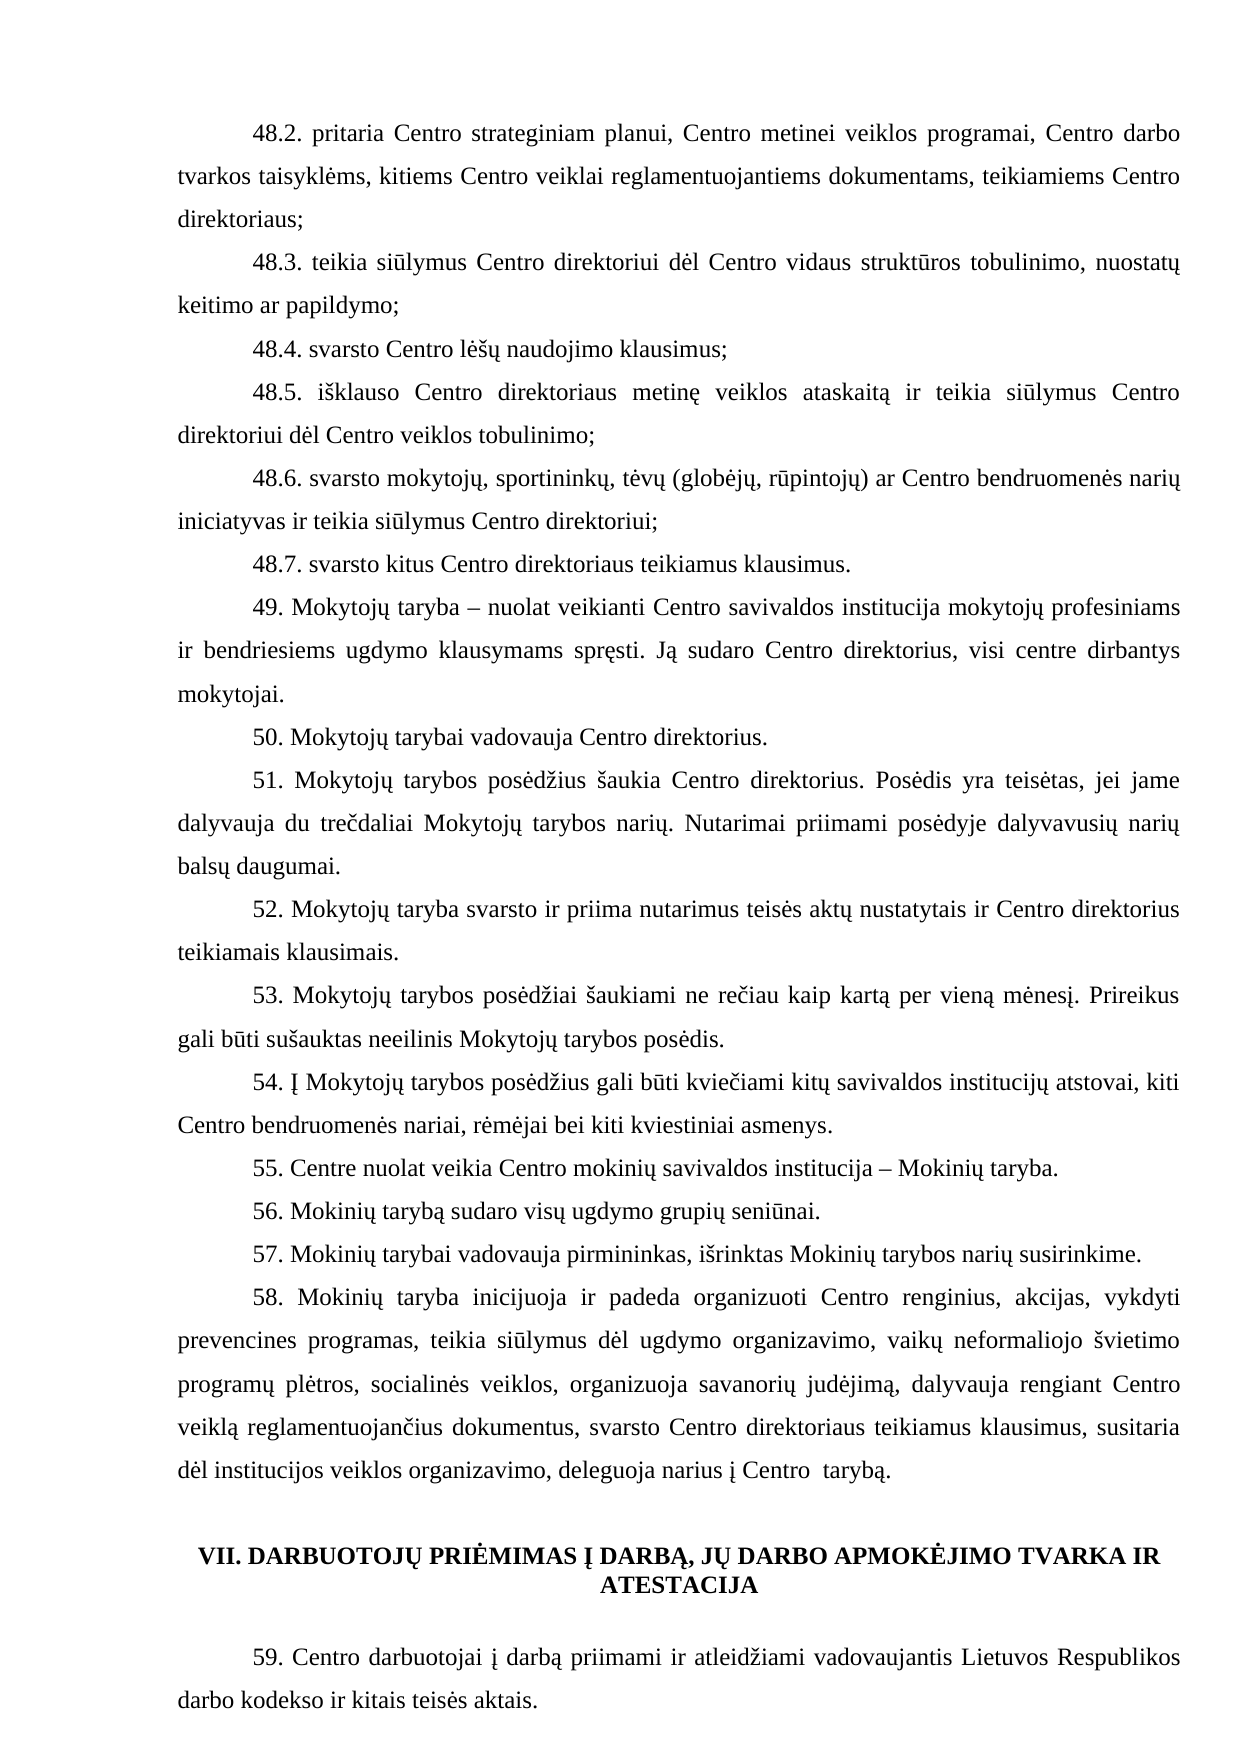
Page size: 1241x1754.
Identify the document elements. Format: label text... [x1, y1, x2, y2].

text 48.2. pritaria Centro strateginiam planui, Centro metinei veiklos programai, Centro darbo tvarkos taisyklėms, kitiems Centro veiklai reglamentuojantiems dokumentams, teikiamiems Centro direktoriaus; [177, 118, 1181, 233]
text 48.4. svarsto Centro lėšų naudojimo klausimus; [177, 334, 1181, 362]
text 54. Į Mokytojų tarybos posėdžius gali būti kviečiami kitų savivaldos institucijų atstovai, kiti Centro bendruomenės nariai, rėmėjai bei kiti kviestiniai asmenys. [177, 1067, 1181, 1139]
text 56. Mokinių tarybą sudaro visų ugdymo grupių seniūnai. [177, 1196, 1181, 1225]
text 48.6. svarsto mokytojų, sportininkų, tėvų (globėjų, rūpintojų) ar Centro bendruomenės narių iniciatyvas ir teikia siūlymus Centro direktoriui; [177, 463, 1181, 535]
text 55. Centre nuolat veikia Centro mokinių savivaldos institucija – Mokinių taryba. [177, 1153, 1181, 1182]
text 50. Mokytojų tarybai vadovauja Centro direktorius. [177, 722, 1181, 751]
text 52. Mokytojų taryba svarsto ir priima nutarimus teisės aktų nustatytais ir Centro direktorius teikiamais klausimais. [177, 894, 1181, 966]
text VII. DARBUOTOJŲ PRIĖMIMAS Į DARBĄ, JŲ DARBO APMOKĖJIMO TVARKA IR ATESTACIJA [177, 1541, 1181, 1599]
text 58. Mokinių taryba inicijuoja ir padeda organizuoti Centro renginius, akcijas, vykdyti prevencines programas, teikia siūlymus dėl ugdymo organizavimo, vaikų neformaliojo švietimo programų plėtros, socialinės veiklos, organizuoja savanorių judėjimą, dalyvauja rengiant Centro veiklą reglamentuojančius dokumentus, svarsto Centro direktoriaus teikiamus klausimus, susitaria dėl institucijos veiklos organizavimo, deleguoja narius į Centro tarybą. [177, 1282, 1181, 1484]
text 48.5. išklauso Centro direktoriaus metinę veiklos ataskaitą ir teikia siūlymus Centro direktoriui dėl Centro veiklos tobulinimo; [177, 377, 1181, 449]
text 48.7. svarsto kitus Centro direktoriaus teikiamus klausimus. [177, 549, 1181, 578]
text 53. Mokytojų tarybos posėdžiai šaukiami ne rečiau kaip kartą per vieną mėnesį. Prireikus gali būti sušauktas neeilinis Mokytojų tarybos posėdis. [177, 981, 1181, 1052]
text 59. Centro darbuotojai į darbą priimami ir atleidžiami vadovaujantis Lietuvos Respublikos darbo kodekso ir kitais teisės aktais. [177, 1642, 1181, 1714]
text 57. Mokinių tarybai vadovauja pirmininkas, išrinktas Mokinių tarybos narių susirinkime. [177, 1239, 1181, 1268]
text 49. Mokytojų taryba – nuolat veikianti Centro savivaldos institucija mokytojų profesiniams ir bendriesiems ugdymo klausymams spręsti. Ją sudaro Centro direktorius, visi centre dirbantys mokytojai. [177, 592, 1181, 707]
text 48.3. teikia siūlymus Centro direktoriui dėl Centro vidaus struktūros tobulinimo, nuostatų keitimo ar papildymo; [177, 247, 1181, 319]
text 51. Mokytojų tarybos posėdžius šaukia Centro direktorius. Posėdis yra teisėtas, jei jame dalyvauja du trečdaliai Mokytojų tarybos narių. Nutarimai priimami posėdyje dalyvavusių narių balsų daugumai. [177, 765, 1181, 880]
